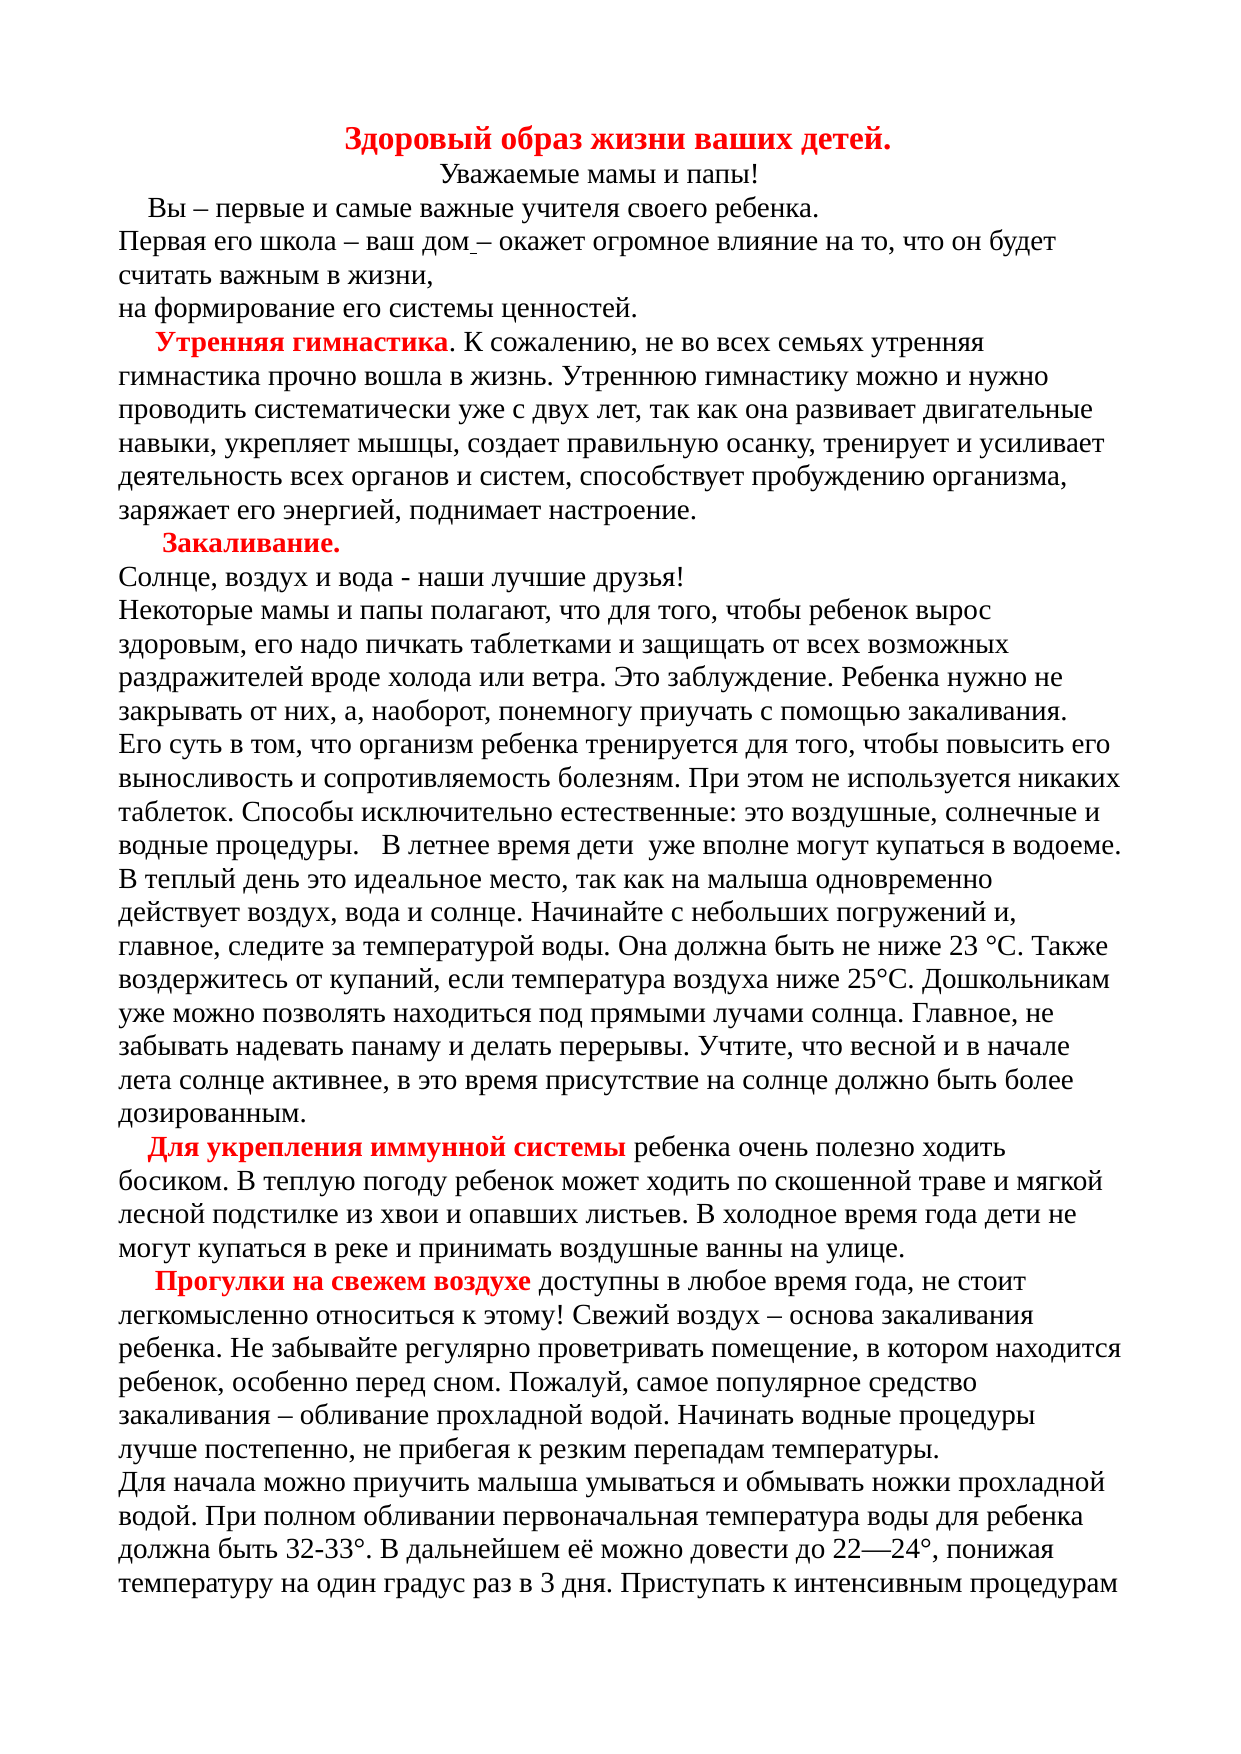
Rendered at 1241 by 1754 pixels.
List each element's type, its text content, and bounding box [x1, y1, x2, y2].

text Здоровый образ жизни ваших детей. [118, 118, 1122, 156]
text Закаливание. Солнце, воздух и вода - наши лучшие друзья! Некоторые мамы и папы полагают, что для того, чтобы ребенок вырос здоровым, его надо пичкать таблетками и защищать от всех возможных раздражителей вроде холода или ветра. Это заблуждение. Ребенка нужно не закрывать от них, а, наоборот, понемногу приучать с помощью закаливания. Его суть в том, что организм ребенка тренируется для того, чтобы повысить его выносливость и сопротивляемость болезням. При этом не используется никаких таблеток. Способы исключительно естественные: это воздушные, солнечные и водные процедуры. В летнее время дети уже вполне могут купаться в водоеме. В теплый день это идеальное место, так как на малыша одновременно действует воздух, вода и солнце. Начинайте с небольших погружений и, главное, следите за температурой воды. Она должна быть не ниже 23 °С. Также воздержитесь от купаний, если температура воздуха ниже 25°С. Дошкольникам уже можно позволять находиться под прямыми лучами солнца. Главное, не забывать надевать панаму и делать перерывы. Учтите, что весной и в начале лета солнце активнее, в это время присутствие на солнце должно быть более дозированным. Для укрепления иммунной системы ребенка очень полезно ходить босиком. В теплую погоду ребенок может ходить по скошенной траве и мягкой лесной подстилке из хвои и опавших листьев. В холодное время года дети не могут купаться в реке и принимать воздушные ванны на улице. [118, 525, 1122, 1263]
text Прогулки на свежем воздухе доступны в любое время года, не стоит легкомысленно относиться к этому! Свежий воздух – основа закаливания ребенка. Не забывайте регулярно проветривать помещение, в котором находится ребенок, особенно перед сном. Пожалуй, самое популярное средство закаливания – обливание прохладной водой. Начинать водные процедуры лучше постепенно, не прибегая к резким перепадам температуры. Для начала можно приучить малыша умываться и обмывать ножки прохладной водой. При полном обливании первоначальная температура воды для ребенка должна быть 32-33°. В дальнейшем её можно довести до 22—24°, понижая температуру на один градус раз в 3 дня. Приступать к интенсивным процедурам [118, 1263, 1122, 1599]
text Уважаемые мамы и папы! Вы – первые и самые важные учителя своего ребенка. Первая его школа – ваш дом – окажет огромное влияние на то, что он будет считать важным в жизни, на формирование его системы ценностей. Утренняя гимнастика. К сожалению, не во всех семьях утренняя гимнастика прочно вошла в жизнь. Утреннюю гимнастику можно и нужно проводить систематически уже с двух лет, так как она развивает двигательные навыки, укрепляет мышцы, создает правильную осанку, тренирует и усиливает деятельность всех органов и систем, способствует пробуждению организма, заряжает его энергией, поднимает настроение. [118, 156, 1122, 525]
